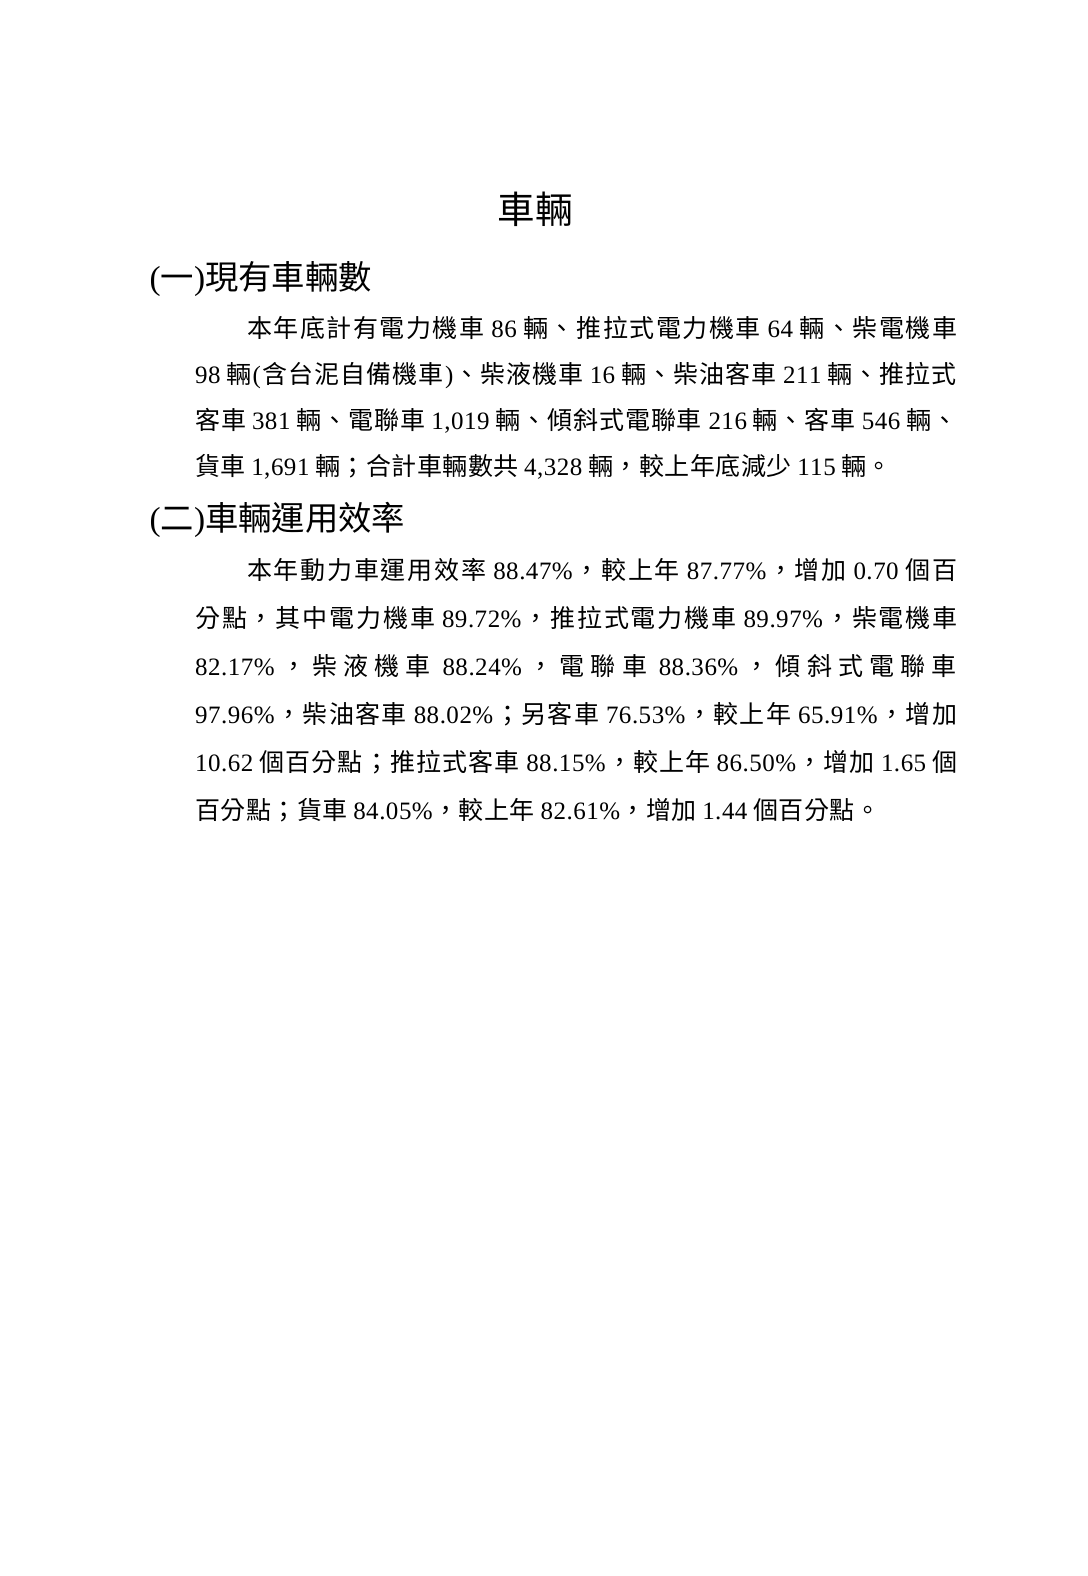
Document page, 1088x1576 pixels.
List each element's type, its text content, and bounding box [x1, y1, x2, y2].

text 車輛 [112, 192, 957, 231]
text 本年底計有電力機車86輛、推拉式電力機車64輛、柴電機車98輛(含台泥自備機車)、柴液機車16輛、柴油客車211輛、推拉式客車381輛、電聯車1,019輛、傾斜式電聯車216輛、客車546輛、貨車1,691輛；合計車輛數共4,328輛，較上年底減少115輛。 [195, 301, 957, 484]
text 本年動力車運用效率88.47%，較上年87.77%，增加0.70個百分點，其中電力機車89.72%，推拉式電力機車89.97%，柴電機車82.17%，柴液機車88.24%，電聯車88.36%，傾斜式電聯車97.96%，柴油客車88.02%；另客車76.53%，較上年65.91%，增加10.62個百分點；推拉式客車88.15%，較上年86.50%，增加1.65個百分點；貨車84.05%，較上年82.61%，增加1.44個百分點。 [195, 541, 957, 829]
text (二)車輛運用效率 [149, 497, 957, 538]
text (一)現有車輛數 [149, 256, 957, 298]
